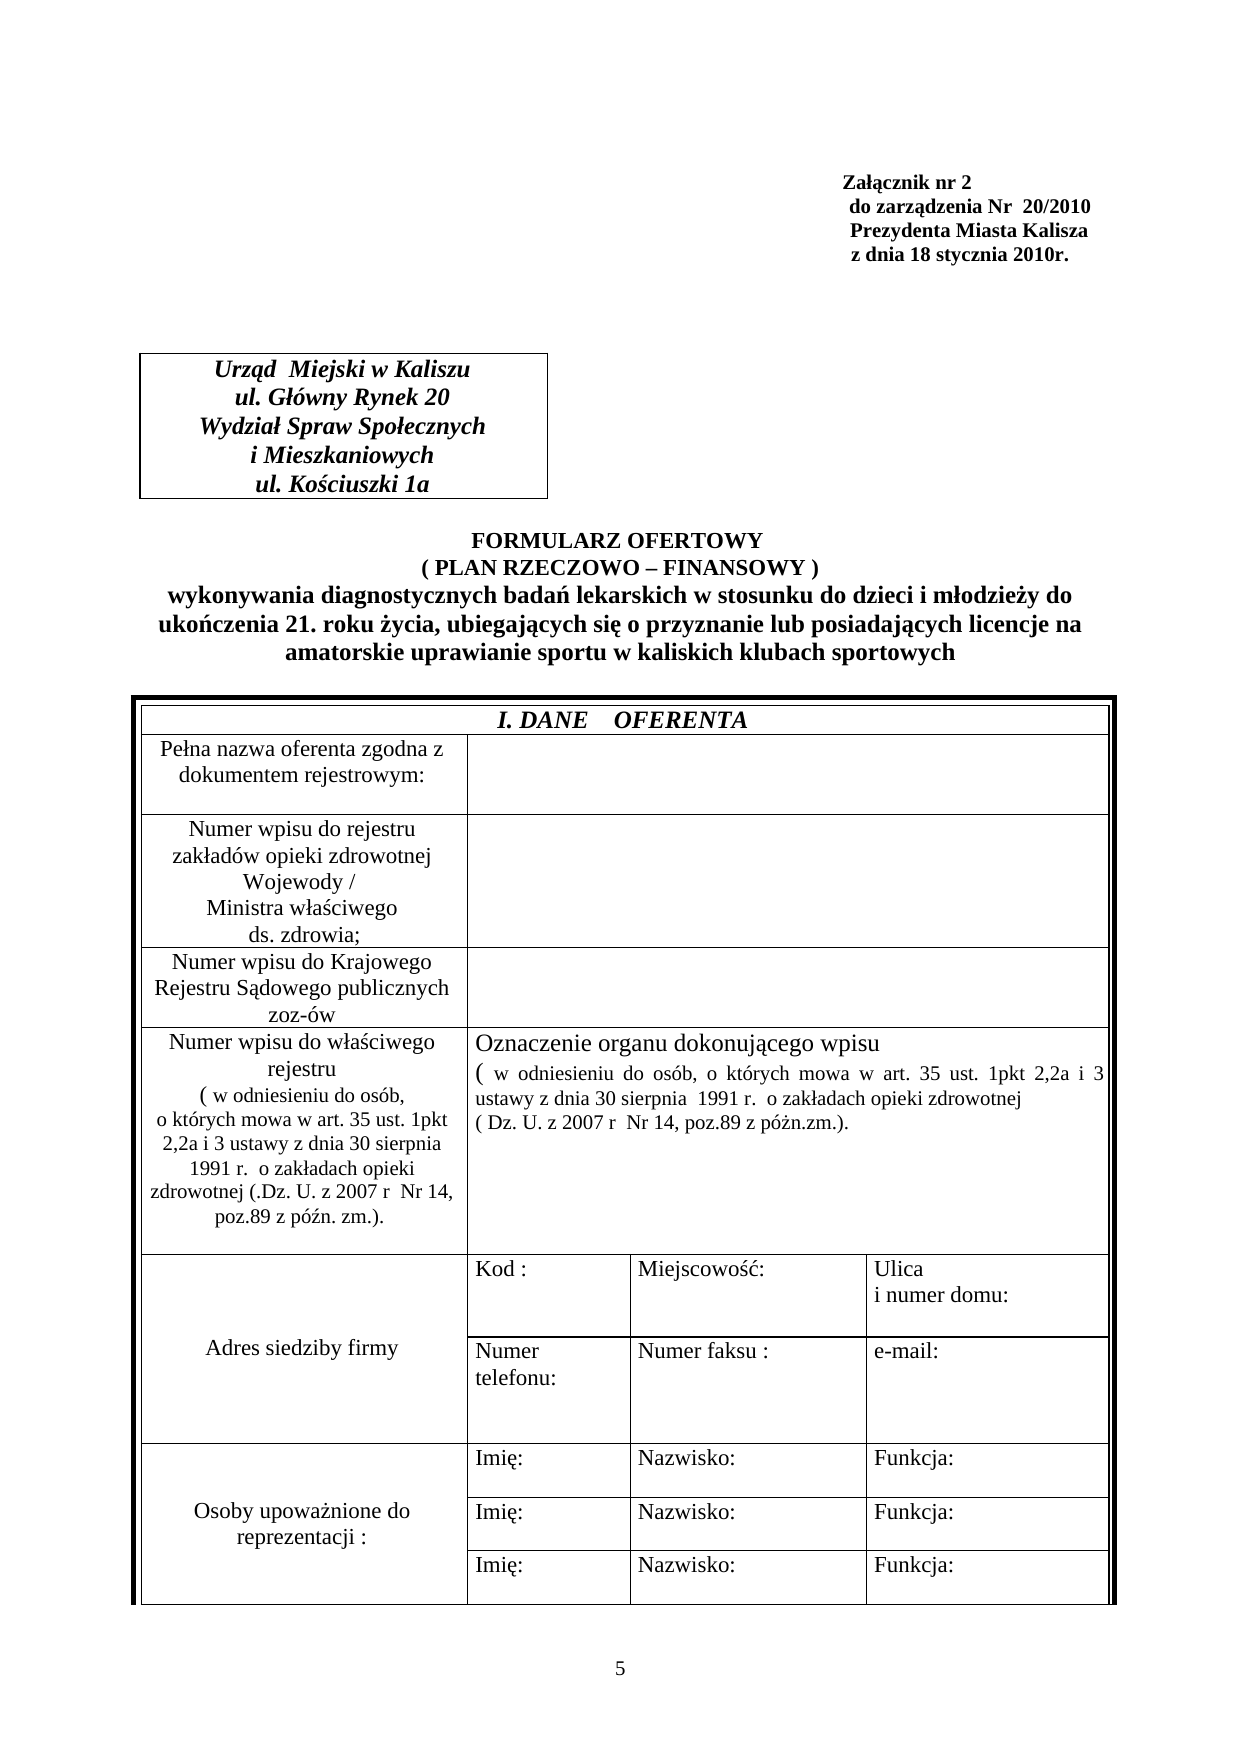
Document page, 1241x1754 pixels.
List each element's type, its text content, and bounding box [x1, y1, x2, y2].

table_cell [136, 1443, 141, 1604]
table_header I. DANE OFERENTA [136, 700, 1112, 734]
table_cell Miejscowość: [631, 1255, 866, 1336]
text do zarządzenia Nr 20/2010 [443, 194, 1092, 218]
table_cell [468, 815, 1108, 947]
table_cell [468, 948, 1108, 1027]
text z dnia 18 stycznia 2010r. [148, 242, 1092, 266]
table_cell Funkcja: [867, 1551, 1108, 1604]
table_cell Oznaczenie organu dokonującego wpisu ( w odniesieniu do osób, o których mowa w art. 35 ust. 1pkt 2,2a i 3 ustawy z dnia 30 sierpnia 1991 r. o zakładach opieki zdrowotnej ( Dz. U. z 2007 r Nr 14, poz.89 z póżn.zm.). [468, 1028, 1108, 1254]
table_cell Funkcja: [867, 1444, 1108, 1497]
table_cell Numer wpisu do rejestru zakładów opieki zdrowotnej Wojewody / Ministra właściwego ds. zdrowia; [142, 815, 467, 947]
table_cell Nazwisko: [631, 1498, 866, 1550]
table_cell Adres siedziby firmy [142, 1255, 467, 1443]
table_cell Imię: [468, 1551, 630, 1604]
table_cell Numer wpisu do właściwego rejestru ( w odniesieniu do osób, o których mowa w art. 35 ust. 1pkt 2,2a i 3 ustawy z dnia 30 sierpnia 1991 r. o zakładach opieki zdrowotnej (.Dz. U. z 2007 r Nr 14, poz.89 z późn. zm.). [142, 1028, 467, 1254]
table_cell Osoby upoważnione do reprezentacji : [142, 1444, 467, 1604]
table_cell Numer faksu : [631, 1338, 866, 1443]
table_cell Numer telefonu: [468, 1338, 630, 1443]
text ( PLAN RZECZOWO – FINANSOWY ) [148, 553, 1092, 580]
text Prezydenta Miasta Kalisza [148, 218, 1092, 242]
table_cell Numer wpisu do Krajowego Rejestru Sądowego publicznych zoz-ów [142, 948, 467, 1027]
table_cell Ulica i numer domu: [867, 1255, 1108, 1336]
table_cell Funkcja: [867, 1498, 1108, 1550]
table_cell [136, 1254, 141, 1443]
table_header Urząd Miejski w Kaliszu ul. Główny Rynek 20 Wydział Spraw Społecznych i Mieszkaniowych ul. Kościuszki 1a [141, 354, 547, 497]
text wykonywania diagnostycznych badań lekarskich w stosunku do dzieci i młodzieży do ukończenia 21. roku życia, ubiegających się o przyznanie lub posiadających licencje na amatorskie uprawianie sportu w kaliskich klubach sportowych [148, 580, 1092, 666]
table_cell Imię: [468, 1498, 630, 1550]
text Załącznik nr 2 [148, 170, 1092, 194]
text FORMULARZ OFERTOWY [148, 527, 1092, 553]
table_cell Imię: [468, 1444, 630, 1497]
table_cell Pełna nazwa oferenta zgodna z dokumentem rejestrowym: [142, 735, 467, 814]
table_cell Kod : [468, 1255, 630, 1336]
table_cell Nazwisko: [631, 1551, 866, 1604]
table_cell [468, 735, 1108, 814]
table_cell e-mail: [867, 1338, 1108, 1443]
table_cell Nazwisko: [631, 1444, 866, 1497]
